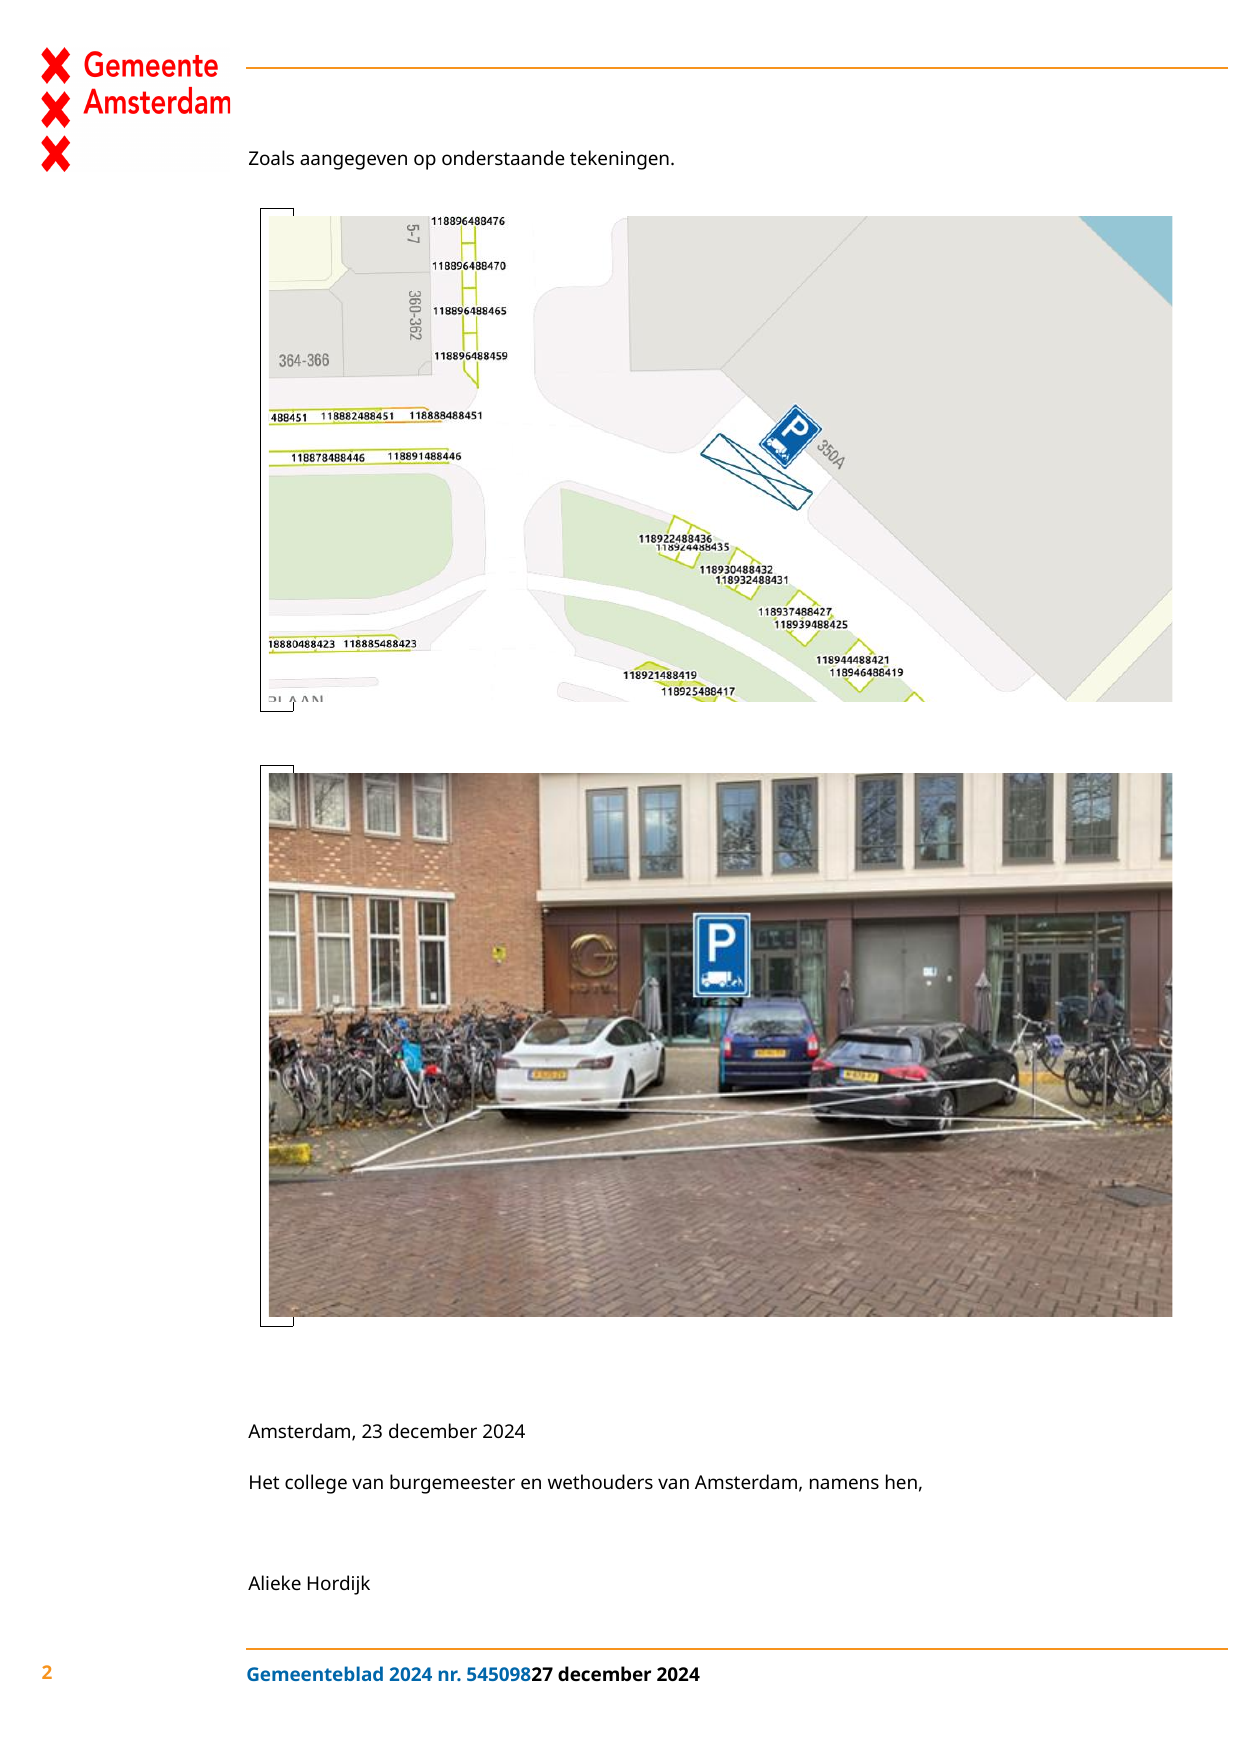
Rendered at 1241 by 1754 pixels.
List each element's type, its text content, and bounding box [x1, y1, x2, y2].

picture [268, 216, 1173, 702]
text Zoals aangegeven op onderstaande tekeningen. [248, 145, 1152, 171]
text Alieke Hordijk [248, 1570, 1152, 1596]
picture [41, 47, 231, 172]
picture [268, 773, 1173, 1317]
text Amsterdam, 23 december 2024 [248, 1419, 1152, 1444]
text Het college van burgemeester en wethouders van Amsterdam, namens hen, [248, 1469, 1152, 1495]
